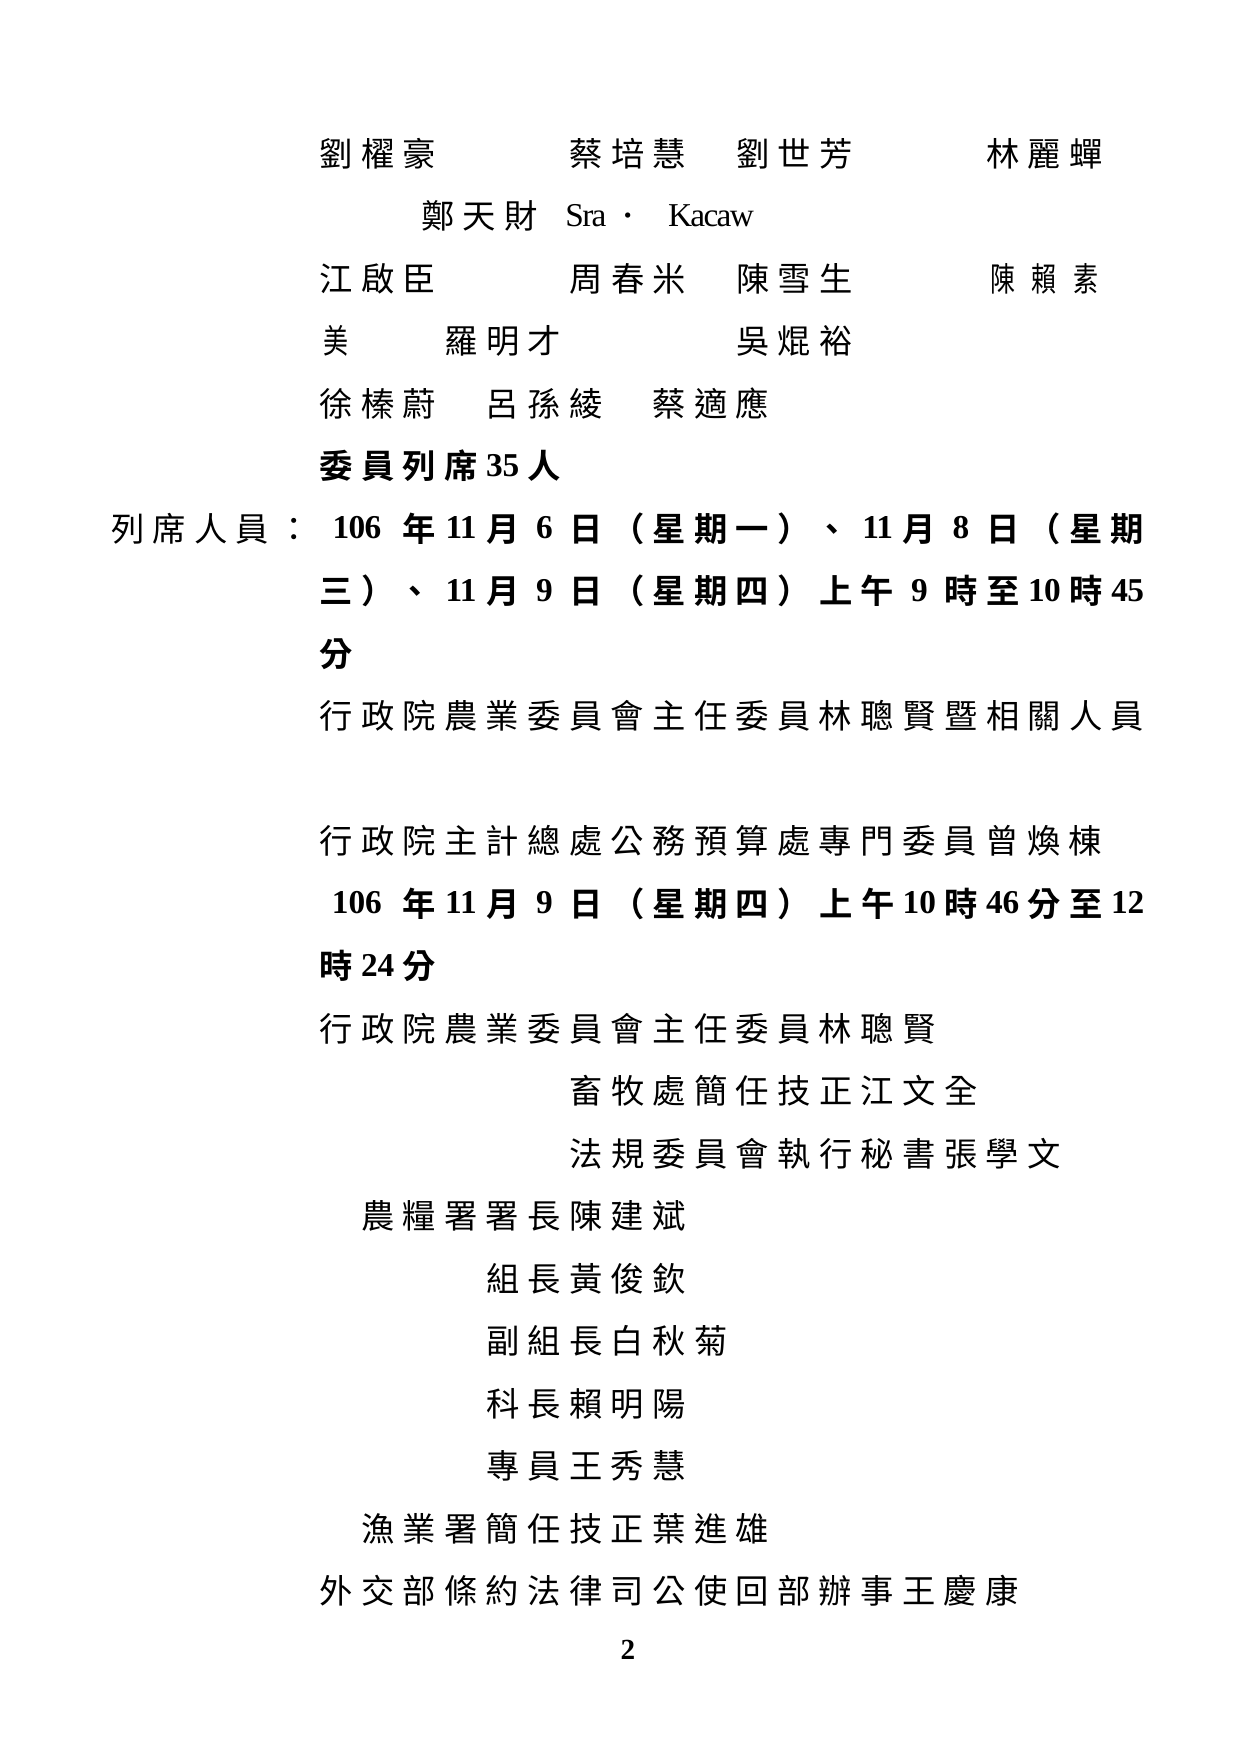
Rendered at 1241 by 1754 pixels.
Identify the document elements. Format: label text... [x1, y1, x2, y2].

text 漁業署簡任技正葉進雄 [344, 1485, 1148, 1548]
text 科長賴明陽 [446, 1360, 1148, 1423]
text 外交部條約法律司公使回部辦事王慶康 [274, 1548, 1148, 1610]
text 專員王秀慧 [446, 1423, 1148, 1485]
text 農糧署署長陳建斌 [344, 1173, 1148, 1235]
text 法規委員會執行秘書張學文 [548, 1110, 1148, 1173]
text 行政院主計總處公務預算處專門委員曾煥棟 [274, 798, 1148, 860]
text 106年11月9日（星期四）上午10時46分至12時24分 [280, 860, 1148, 985]
text 行政院農業委員會主任委員林聰賢 [274, 985, 1148, 1048]
text 劉櫂豪 蔡培慧 劉世芳 林麗蟬 鄭天財Sra．Kacaw 江啟臣 周春米 陳雪生 陳賴素美 羅明才 吳焜裕 徐榛蔚 呂孫綾 蔡適應 委員列席35人 [107, 110, 1114, 485]
text 列席人員：106年11月6日（星期一）、11月8日（星期三）、11月9日（星期四）上午9時至10時45分 [107, 485, 1148, 673]
text 副組長白秋菊 [446, 1298, 1148, 1360]
text 行政院農業委員會主任委員林聰賢暨相關人員 [274, 673, 1148, 798]
text 畜牧處簡任技正江文全 [548, 1048, 1148, 1110]
text 組長黃俊欽 [446, 1235, 1148, 1298]
